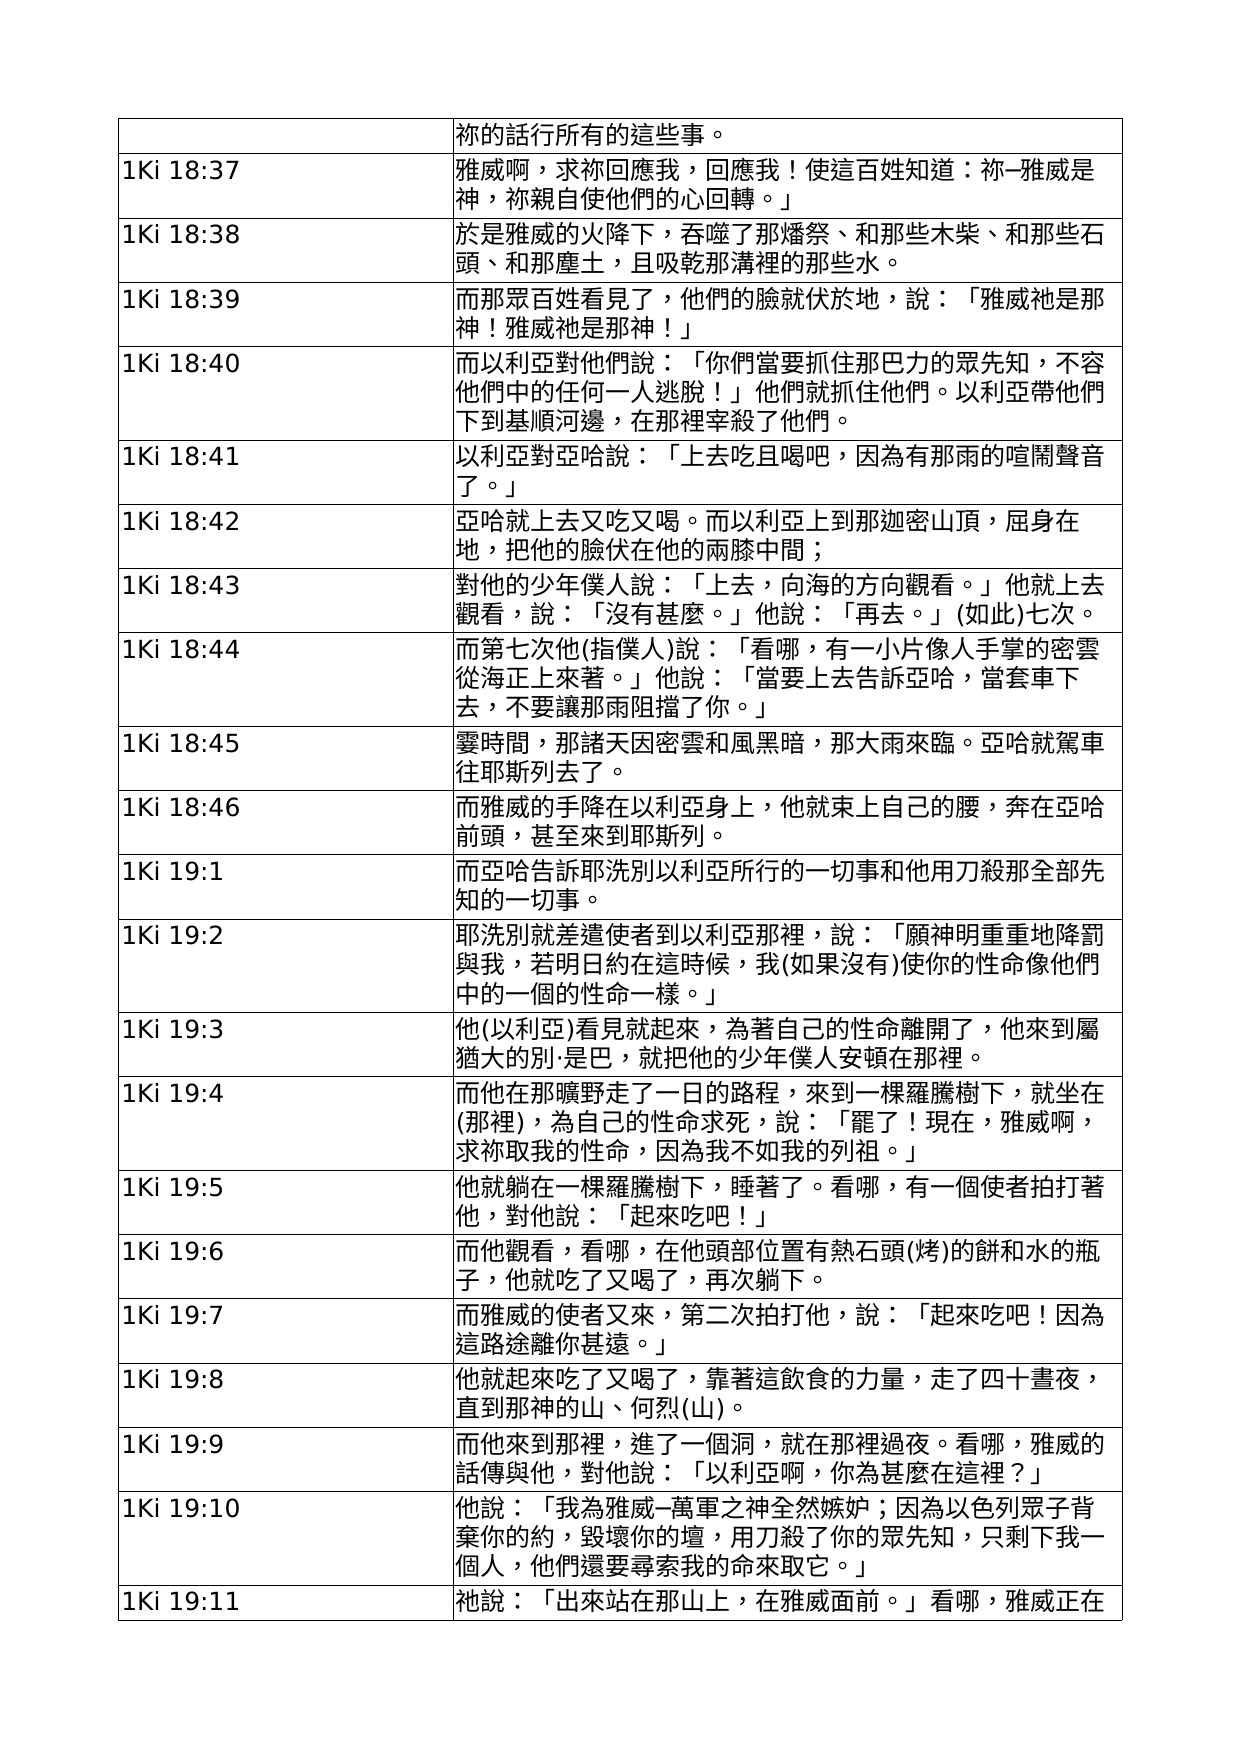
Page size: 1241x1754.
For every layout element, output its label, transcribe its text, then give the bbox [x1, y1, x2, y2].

table_cell 而他來到那裡，進了一個洞，就在那裡過夜。看哪，雅威的話傳與他，對他說：「以利亞啊，你為甚麼在這裡？」 [454, 1428, 1122, 1491]
table_cell 1Ki 18:40 [119, 347, 453, 439]
table_cell 1Ki 19:4 [119, 1077, 453, 1170]
table_cell 對他的少年僕人說：「上去，向海的方向觀看。」他就上去觀看，說：「沒有甚麼。」他說：「再去。」(如此)七次。 [454, 569, 1122, 632]
table_cell 而雅威的使者又來，第二次拍打他，說：「起來吃吧！因為這路途離你甚遠。」 [454, 1299, 1122, 1362]
table_cell 霎時間，那諸天因密雲和風黑暗，那大雨來臨。亞哈就駕車往耶斯列去了。 [454, 727, 1122, 790]
table_cell 1Ki 19:7 [119, 1299, 453, 1362]
table_cell 1Ki 19:5 [119, 1171, 453, 1234]
table_cell [119, 119, 453, 153]
table_cell 1Ki 19:10 [119, 1492, 453, 1584]
table_cell 亞哈就上去又吃又喝。而以利亞上到那迦密山頂，屈身在地，把他的臉伏在他的兩膝中間； [454, 505, 1122, 568]
table_cell 而雅威的手降在以利亞身上，他就束上自己的腰，奔在亞哈前頭，甚至來到耶斯列。 [454, 791, 1122, 854]
table_cell 而那眾百姓看見了，他們的臉就伏於地，說：「雅威祂是那神！雅威祂是那神！」 [454, 283, 1122, 346]
table_cell 他(以利亞)看見就起來，為著自己的性命離開了，他來到屬猶大的別‧是巴，就把他的少年僕人安頓在那裡。 [454, 1013, 1122, 1076]
table_cell 1Ki 18:43 [119, 569, 453, 632]
table_cell 1Ki 18:46 [119, 791, 453, 854]
table_cell 祂說：「出來站在那山上，在雅威面前。」看哪，雅威正在 [454, 1586, 1122, 1619]
table_cell 1Ki 19:9 [119, 1428, 453, 1491]
table_cell 1Ki 19:11 [119, 1586, 453, 1619]
table_cell 於是雅威的火降下，吞噬了那燔祭、和那些木柴、和那些石頭、和那塵土，且吸乾那溝裡的那些水。 [454, 219, 1122, 282]
table_cell 1Ki 18:42 [119, 505, 453, 568]
table_cell 1Ki 18:45 [119, 727, 453, 790]
table_cell 1Ki 18:44 [119, 633, 453, 726]
table_cell 而他觀看，看哪，在他頭部位置有熱石頭(烤)的餅和水的瓶子，他就吃了又喝了，再次躺下。 [454, 1235, 1122, 1298]
table_cell 1Ki 18:41 [119, 441, 453, 504]
table_cell 祢的話行所有的這些事。 [454, 119, 1122, 153]
table_cell 而第七次他(指僕人)說：「看哪，有一小片像人手掌的密雲從海正上來著。」他說：「當要上去告訴亞哈，當套車下去，不要讓那雨阻擋了你。」 [454, 633, 1122, 726]
table_cell 他說：「我為雅威─萬軍之神全然嫉妒；因為以色列眾子背棄你的約，毀壞你的壇，用刀殺了你的眾先知，只剩下我一個人，他們還要尋索我的命來取它。」 [454, 1492, 1122, 1584]
table_cell 1Ki 19:2 [119, 920, 453, 1012]
table_cell 以利亞對亞哈說：「上去吃且喝吧，因為有那雨的喧鬧聲音了。」 [454, 441, 1122, 504]
table_cell 1Ki 18:37 [119, 154, 453, 217]
table_cell 1Ki 19:6 [119, 1235, 453, 1298]
table_cell 而以利亞對他們說：「你們當要抓住那巴力的眾先知，不容他們中的任何一人逃脫！」他們就抓住他們。以利亞帶他們下到基順河邊，在那裡宰殺了他們。 [454, 347, 1122, 439]
table_cell 他就躺在一棵羅騰樹下，睡著了。看哪，有一個使者拍打著他，對他說：「起來吃吧！」 [454, 1171, 1122, 1234]
table_cell 雅威啊，求祢回應我，回應我！使這百姓知道：祢─雅威是神，祢親自使他們的心回轉。」 [454, 154, 1122, 217]
table_cell 1Ki 19:1 [119, 855, 453, 918]
table_cell 而他在那曠野走了一日的路程，來到一棵羅騰樹下，就坐在(那裡)，為自己的性命求死，說：「罷了！現在，雅威啊，求祢取我的性命，因為我不如我的列祖。」 [454, 1077, 1122, 1170]
table_cell 1Ki 19:8 [119, 1364, 453, 1427]
table_cell 1Ki 19:3 [119, 1013, 453, 1076]
table_cell 1Ki 18:38 [119, 219, 453, 282]
table_cell 他就起來吃了又喝了，靠著這飲食的力量，走了四十晝夜，直到那神的山、何烈(山)。 [454, 1364, 1122, 1427]
table_cell 耶洗別就差遣使者到以利亞那裡，說：「願神明重重地降罰與我，若明日約在這時候，我(如果沒有)使你的性命像他們中的一個的性命一樣。」 [454, 920, 1122, 1012]
table_cell 1Ki 18:39 [119, 283, 453, 346]
table_cell 而亞哈告訴耶洗別以利亞所行的一切事和他用刀殺那全部先知的一切事。 [454, 855, 1122, 918]
